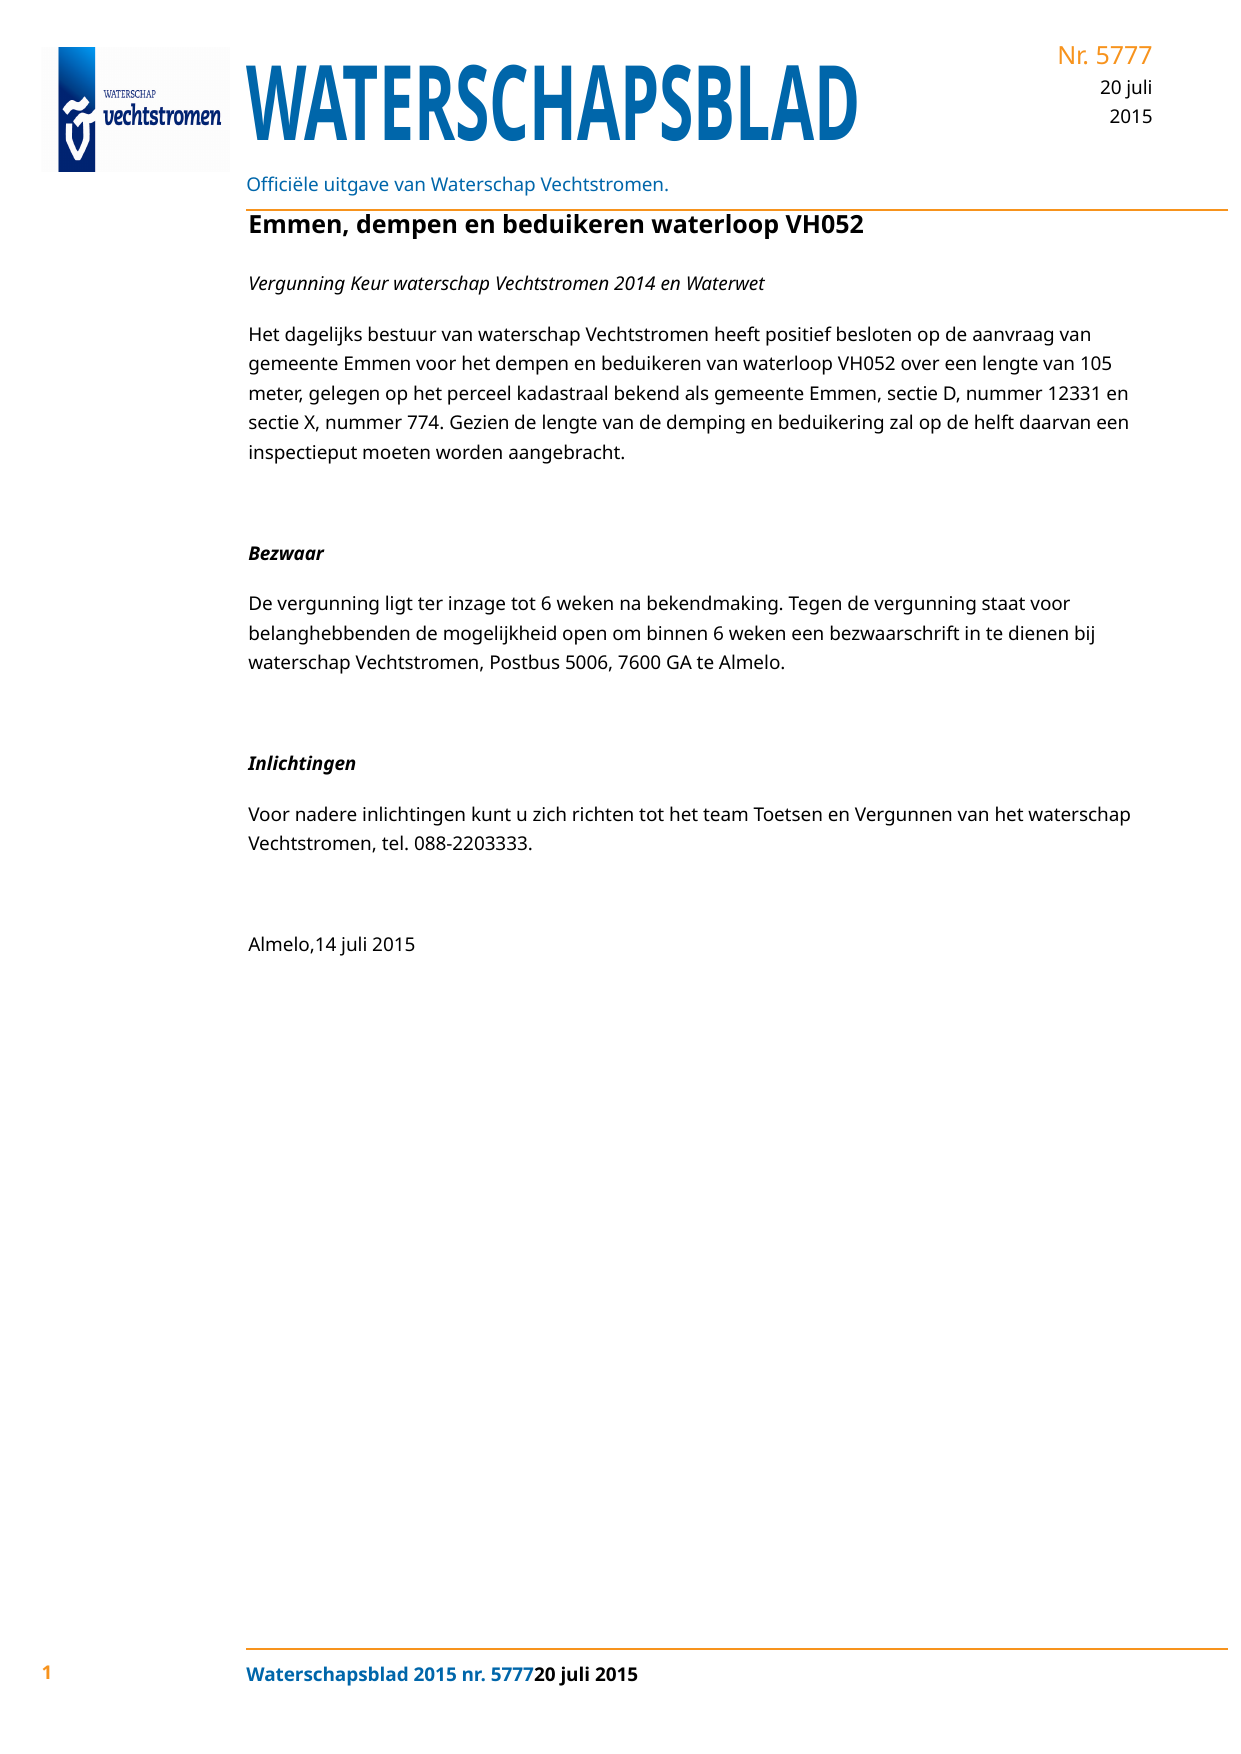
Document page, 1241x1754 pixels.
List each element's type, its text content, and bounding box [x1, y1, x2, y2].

picture [41, 47, 231, 172]
text Voor nadere inlichtingen kunt u zich richten tot het team Toetsen en Vergunnen van het waterschap Vechtstromen, tel. 088-2203333. [248, 801, 1152, 856]
text Inlichtingen [248, 750, 1152, 776]
text Vergunning Keur waterschap Vechtstromen 2014 en Waterwet [248, 270, 1152, 296]
text Het dagelijks bestuur van waterschap Vechtstromen heeft positief besloten op de aanvraag van gemeente Emmen voor het dempen en beduikeren van waterloop VH052 over een lengte van 105 meter, gelegen op het perceel kadastraal bekend als gemeente Emmen, sectie D, nummer 12331 en sectie X, nummer 774. Gezien de lengte van de demping en beduikering zal op de helft daarvan een inspectieput moeten worden aangebracht. [248, 321, 1152, 465]
text Emmen, dempen en beduikeren waterloop VH052 [248, 211, 1152, 241]
text Bezwaar [248, 540, 1152, 566]
text De vergunning ligt ter inzage tot 6 weken na bekendmaking. Tegen de vergunning staat voor belanghebbenden de mogelijkheid open om binnen 6 weken een bezwaarschrift in te dienen bij waterschap Vechtstromen, Postbus 5006, 7600 GA te Almelo. [248, 590, 1152, 675]
text Almelo,14 juli 2015 [248, 931, 1152, 957]
